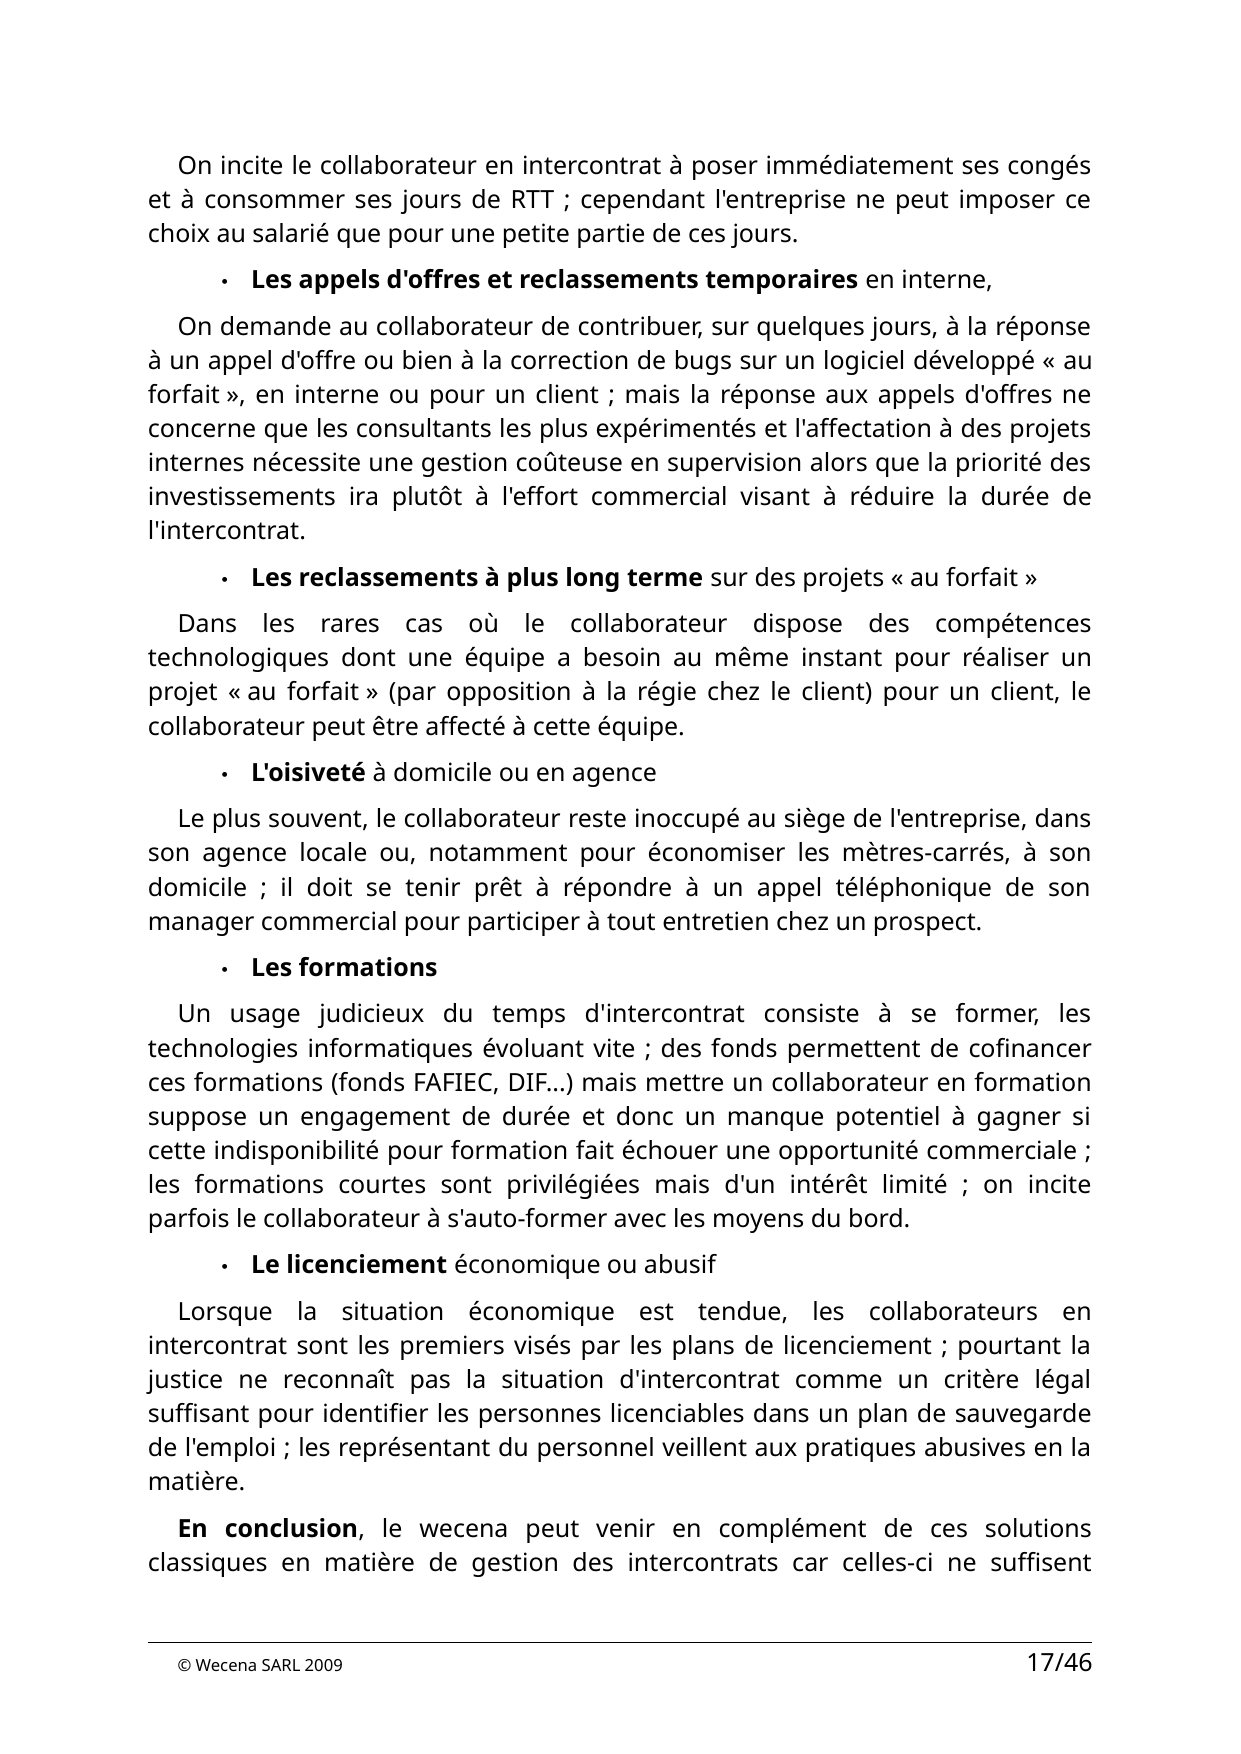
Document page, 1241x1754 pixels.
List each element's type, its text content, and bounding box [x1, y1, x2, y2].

text Un usage judicieux du temps d'intercontrat consiste à se former, les technologies informatiques évoluant vite ; des fonds permettent de cofinancer ces formations (fonds FAFIEC, DIF...) mais mettre un collaborateur en formation suppose un engagement de durée et donc un manque potentiel à gagner si cette indisponibilité pour formation fait échouer une opportunité commerciale ; les formations courtes sont privilégiées mais d'un intérêt limité ; on incite parfois le collaborateur à s'auto-former avec les moyens du bord. [148, 996, 1092, 1234]
list Les reclassements à plus long terme sur des projets « au forfait » [192, 559, 1092, 593]
text Dans les rares cas où le collaborateur dispose des compétences technologiques dont une équipe a besoin au même instant pour réaliser un projet « au forfait » (par opposition à la régie chez le client) pour un client, le collaborateur peut être affecté à cette équipe. [148, 606, 1092, 742]
list L'oisiveté à domicile ou en agence [192, 754, 1092, 789]
text En conclusion, le wecena peut venir en complément de ces solutions classiques en matière de gestion des intercontrats car celles-ci ne suffisent [148, 1510, 1092, 1578]
text On incite le collaborateur en intercontrat à poser immédiatement ses congés et à consommer ses jours de RTT ; cependant l'entreprise ne peut imposer ce choix au salarié que pour une petite partie de ces jours. [148, 148, 1092, 250]
list Les formations [192, 950, 1092, 984]
list Les appels d'offres et reclassements temporaires en interne, [192, 262, 1092, 296]
text On demande au collaborateur de contribuer, sur quelques jours, à la réponse à un appel d'offre ou bien à la correction de bugs sur un logiciel développé « au forfait », en interne ou pour un client ; mais la réponse aux appels d'offres ne concerne que les consultants les plus expérimentés et l'affectation à des projets internes nécessite une gestion coûteuse en supervision alors que la priorité des investissements ira plutôt à l'effort commercial visant à réduire la durée de l'intercontrat. [148, 309, 1092, 547]
text Le plus souvent, le collaborateur reste inoccupé au siège de l'entreprise, dans son agence locale ou, notamment pour économiser les mètres-carrés, à son domicile ; il doit se tenir prêt à répondre à un appel téléphonique de son manager commercial pour participer à tout entretien chez un prospect. [148, 801, 1092, 937]
list Le licenciement économique ou abusif [192, 1247, 1092, 1281]
text Lorsque la situation économique est tendue, les collaborateurs en intercontrat sont les premiers visés par les plans de licenciement ; pourtant la justice ne reconnaît pas la situation d'intercontrat comme un critère légal suffisant pour identifier les personnes licenciables dans un plan de sauvegarde de l'emploi ; les représentant du personnel veillent aux pratiques abusives en la matière. [148, 1293, 1092, 1498]
